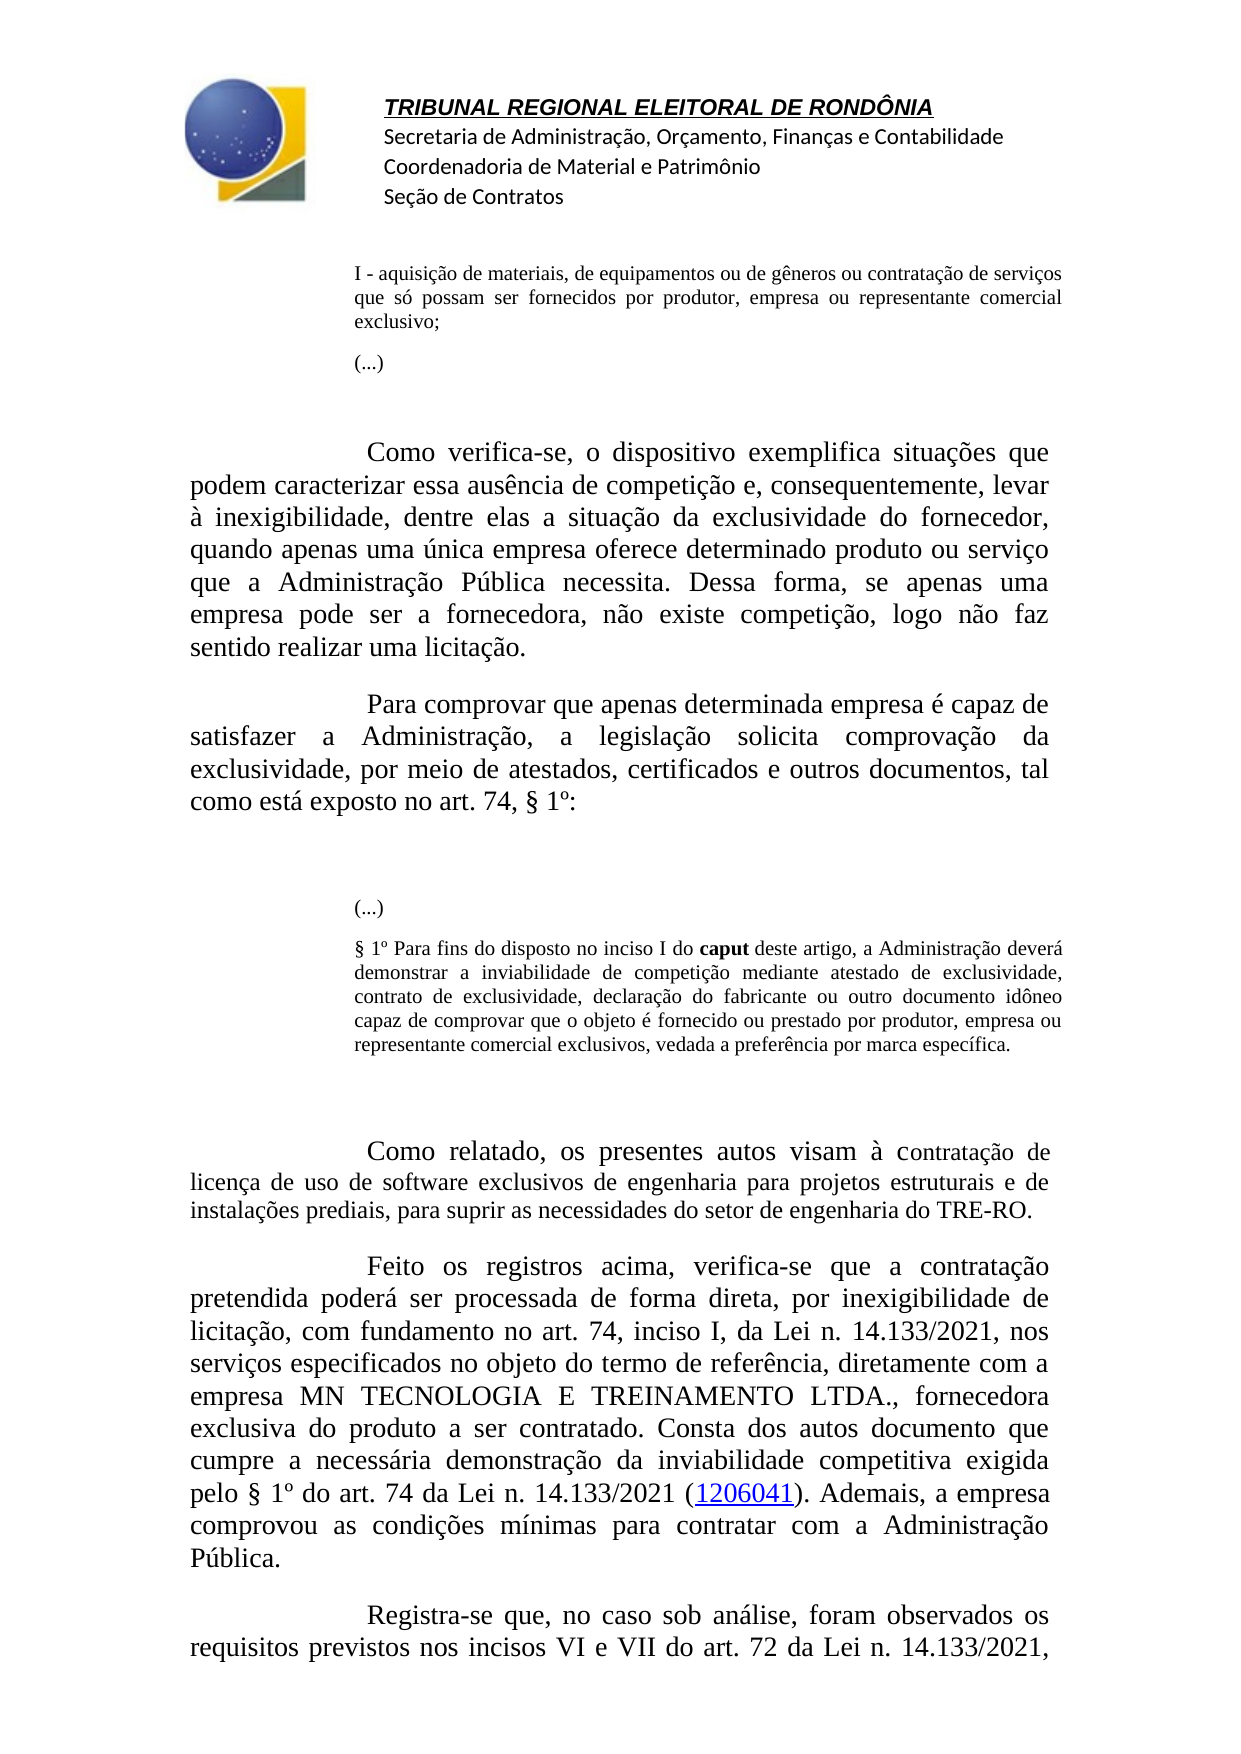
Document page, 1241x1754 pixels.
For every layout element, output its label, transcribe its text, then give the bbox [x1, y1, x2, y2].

text I - aquisição de materiais, de equipamentos ou de gêneros ou contratação de serviços que só possam ser fornecidos por produtor, empresa ou representante comercial exclusivo; [354, 261, 1063, 333]
text § 1º Para fins do disposto no inciso I do caput deste artigo, a Administração deverá demonstrar a inviabilidade de competição mediante atestado de exclusividade, contrato de exclusividade, declaração do fabricante ou outro documento idôneo capaz de comprovar que o objeto é fornecido ou prestado por produtor, empresa ou representante comercial exclusivos, vedada a preferência por marca específica. [354, 936, 1063, 1056]
text Registra-se que, no caso sob análise, foram observados os requisitos previstos nos incisos VI e VII do art. 72 da Lei n. 14.133/2021, [190, 1598, 1051, 1663]
text Como relatado, os presentes autos visam à contratação de licença de uso de software exclusivos de engenharia para projetos estruturais e de instalações prediais, para suprir as necessidades do setor de engenharia do TRE-RO. [190, 1134, 1051, 1224]
text Como verifica-se, o dispositivo exemplifica situações que podem caracterizar essa ausência de competição e, consequentemente, levar à inexigibilidade, dentre elas a situação da exclusividade do fornecedor, quando apenas uma única empresa oferece determinado produto ou serviço que a Administração Pública necessita. Dessa forma, se apenas uma empresa pode ser a fornecedora, não existe competição, logo não faz sentido realizar uma licitação. [190, 435, 1051, 662]
text (...) [354, 350, 1063, 374]
text Para comprovar que apenas determinada empresa é capaz de satisfazer a Administração, a legislação solicita comprovação da exclusividade, por meio de atestados, certificados e outros documentos, tal como está exposto no art. 74, § 1º: [190, 687, 1051, 817]
text (...) [354, 895, 1063, 919]
text Feito os registros acima, verifica-se que a contratação pretendida poderá ser processada de forma direta, por inexigibilidade de licitação, com fundamento no art. 74, inciso I, da Lei n. 14.133/2021, nos serviços especificados no objeto do termo de referência, diretamente com a empresa MN TECNOLOGIA E TREINAMENTO LTDA., fornecedora exclusiva do produto a ser contratado. Consta dos autos documento que cumpre a necessária demonstração da inviabilidade competitiva exigida pelo § 1º do art. 74 da Lei n. 14.133/2021 (1206041). Ademais, a empresa comprovou as condições mínimas para contratar com a Administração Pública. [190, 1249, 1051, 1573]
